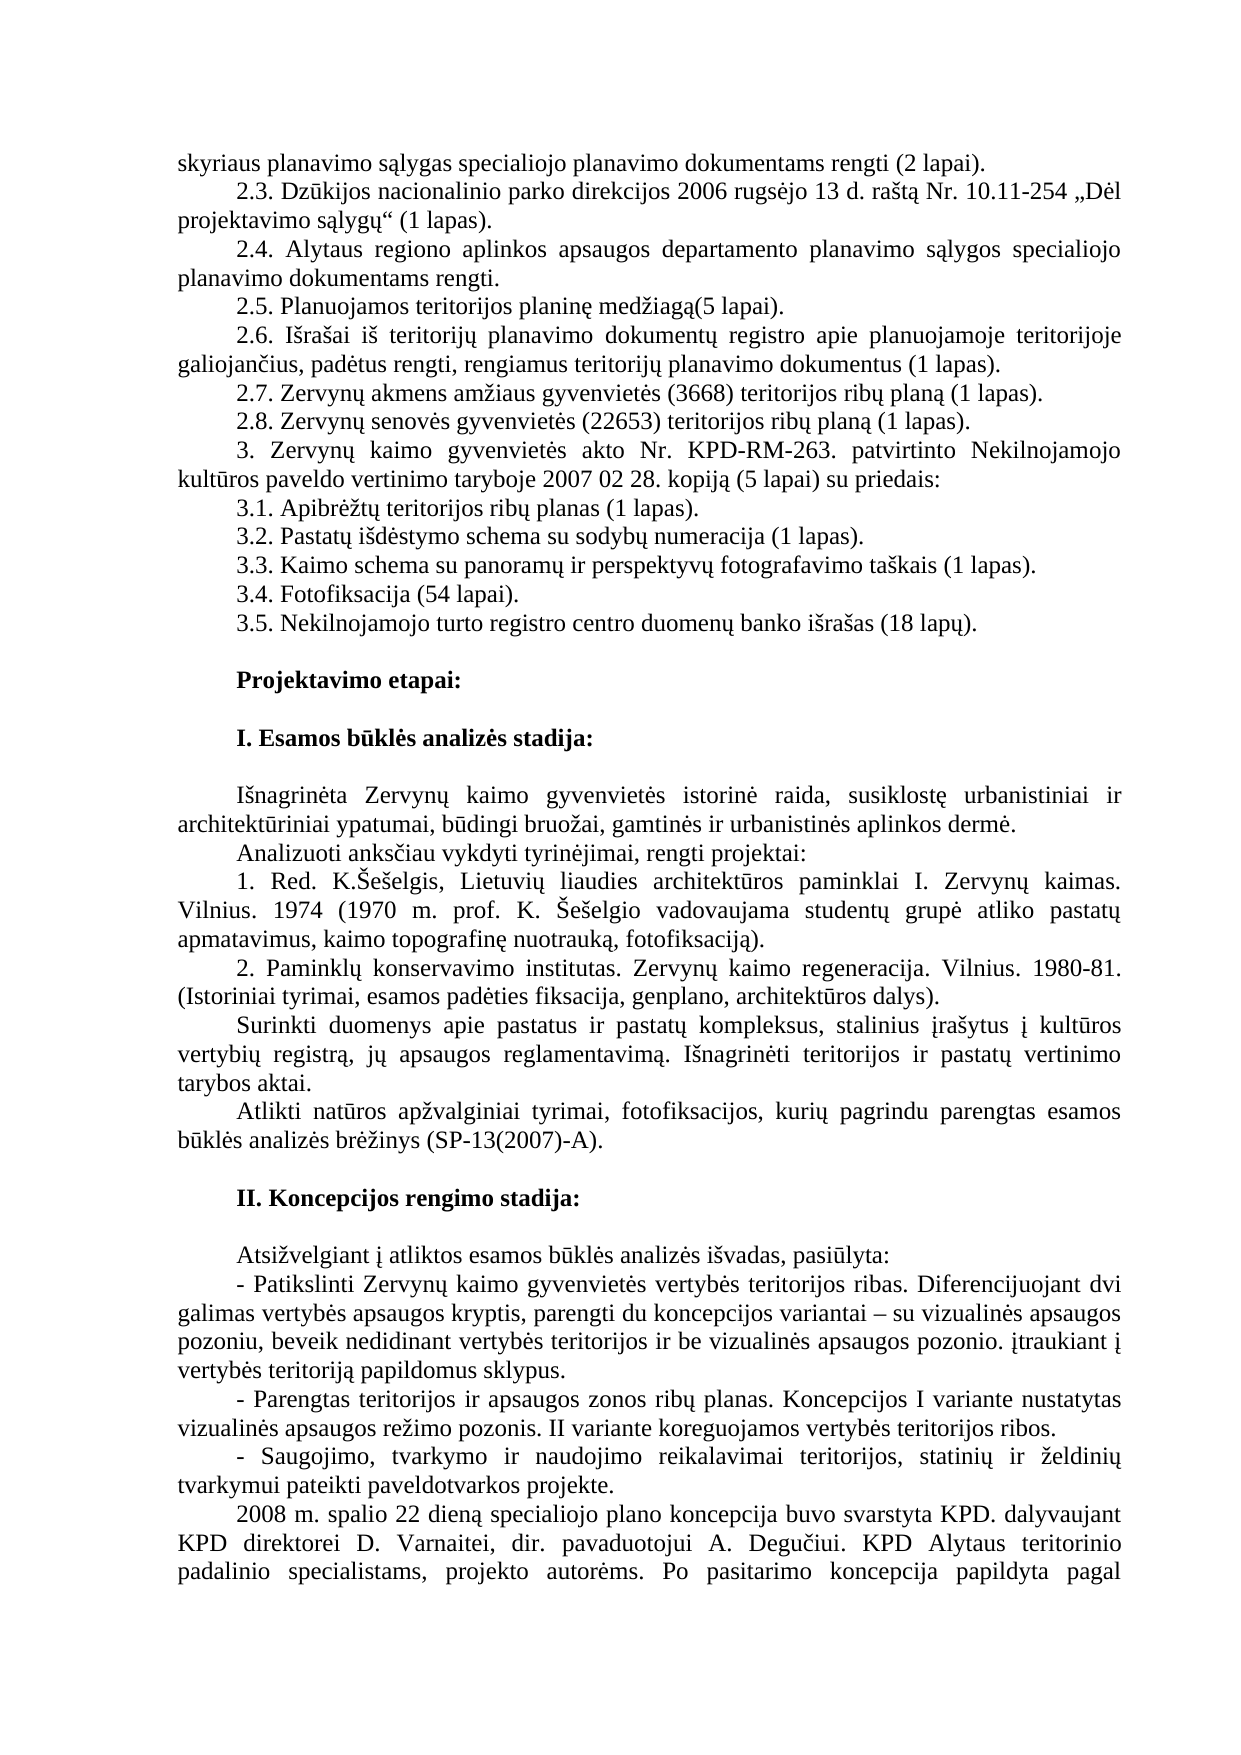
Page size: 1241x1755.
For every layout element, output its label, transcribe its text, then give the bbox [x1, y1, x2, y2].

text - Parengtas teritorijos ir apsaugos zonos ribų planas. Koncepcijos I variante nustatytas vizualinės apsaugos režimo pozonis. II variante koreguojamos vertybės teritorijos ribos. [177, 1384, 1122, 1441]
text Atsižvelgiant į atliktos esamos būklės analizės išvadas, pasiūlyta: [177, 1240, 1122, 1269]
text II. Koncepcijos rengimo stadija: [177, 1183, 1122, 1211]
text Išnagrinėta Zervynų kaimo gyvenvietės istorinė raida, susiklostę urbanistiniai ir architektūriniai ypatumai, būdingi bruožai, gamtinės ir urbanistinės aplinkos dermė. [177, 780, 1122, 838]
text I. Esamos būklės analizės stadija: [177, 723, 1122, 751]
text 2.3. Dzūkijos nacionalinio parko direkcijos 2006 rugsėjo 13 d. raštą Nr. 10.11-254 „Dėl projektavimo sąlygų“ (1 lapas). [177, 176, 1122, 234]
text 1. Red. K.Šešelgis, Lietuvių liaudies architektūros paminklai I. Zervynų kaimas. Vilnius. 1974 (1970 m. prof. K. Šešelgio vadovaujama studentų grupė atliko pastatų apmatavimus, kaimo topografinę nuotrauką, fotofiksaciją). [177, 866, 1122, 953]
text 2.4. Alytaus regiono aplinkos apsaugos departamento planavimo sąlygos specialiojo planavimo dokumentams rengti. [177, 234, 1122, 291]
text Analizuoti anksčiau vykdyti tyrinėjimai, rengti projektai: [177, 838, 1122, 866]
text skyriaus planavimo sąlygas specialiojo planavimo dokumentams rengti (2 lapai). [177, 148, 1122, 176]
text Atlikti natūros apžvalginiai tyrimai, fotofiksacijos, kurių pagrindu parengtas esamos būklės analizės brėžinys (SP-13(2007)-A). [177, 1096, 1122, 1154]
text 2. Paminklų konservavimo institutas. Zervynų kaimo regeneracija. Vilnius. 1980-81. (Istoriniai tyrimai, esamos padėties fiksacija, genplano, architektūros dalys). [177, 953, 1122, 1010]
text Surinkti duomenys apie pastatus ir pastatų kompleksus, stalinius įrašytus į kultūros vertybių registrą, jų apsaugos reglamentavimą. Išnagrinėti teritorijos ir pastatų vertinimo tarybos aktai. [177, 1010, 1122, 1096]
text 3.2. Pastatų išdėstymo schema su sodybų numeracija (1 lapas). [177, 521, 1122, 550]
text - Patikslinti Zervynų kaimo gyvenvietės vertybės teritorijos ribas. Diferencijuojant dvi galimas vertybės apsaugos kryptis, parengti du koncepcijos variantai – su vizualinės apsaugos pozoniu, beveik nedidinant vertybės teritorijos ir be vizualinės apsaugos pozonio. įtraukiant į vertybės teritoriją papildomus sklypus. [177, 1269, 1122, 1384]
text 2.6. Išrašai iš teritorijų planavimo dokumentų registro apie planuojamoje teritorijoje galiojančius, padėtus rengti, rengiamus teritorijų planavimo dokumentus (1 lapas). [177, 320, 1122, 378]
text 2008 m. spalio 22 dieną specialiojo plano koncepcija buvo svarstyta KPD. dalyvaujant KPD direktorei D. Varnaitei, dir. pavaduotojui A. Degučiui. KPD Alytaus teritorinio padalinio specialistams, projekto autorėms. Po pasitarimo koncepcija papildyta pagal [177, 1499, 1122, 1585]
text 3. Zervynų kaimo gyvenvietės akto Nr. KPD-RM-263. patvirtinto Nekilnojamojo kultūros paveldo vertinimo taryboje 2007 02 28. kopiją (5 lapai) su priedais: [177, 435, 1122, 493]
text 2.7. Zervynų akmens amžiaus gyvenvietės (3668) teritorijos ribų planą (1 lapas). [177, 378, 1122, 406]
text 3.1. Apibrėžtų teritorijos ribų planas (1 lapas). [177, 493, 1122, 521]
text - Saugojimo, tvarkymo ir naudojimo reikalavimai teritorijos, statinių ir želdinių tvarkymui pateikti paveldotvarkos projekte. [177, 1441, 1122, 1499]
text 2.5. Planuojamos teritorijos planinę medžiagą(5 lapai). [177, 291, 1122, 320]
text 3.5. Nekilnojamojo turto registro centro duomenų banko išrašas (18 lapų). [177, 608, 1122, 636]
text Projektavimo etapai: [177, 665, 1122, 694]
text 2.8. Zervynų senovės gyvenvietės (22653) teritorijos ribų planą (1 lapas). [177, 406, 1122, 435]
text 3.4. Fotofiksacija (54 lapai). [177, 579, 1122, 608]
text 3.3. Kaimo schema su panoramų ir perspektyvų fotografavimo taškais (1 lapas). [177, 550, 1122, 579]
